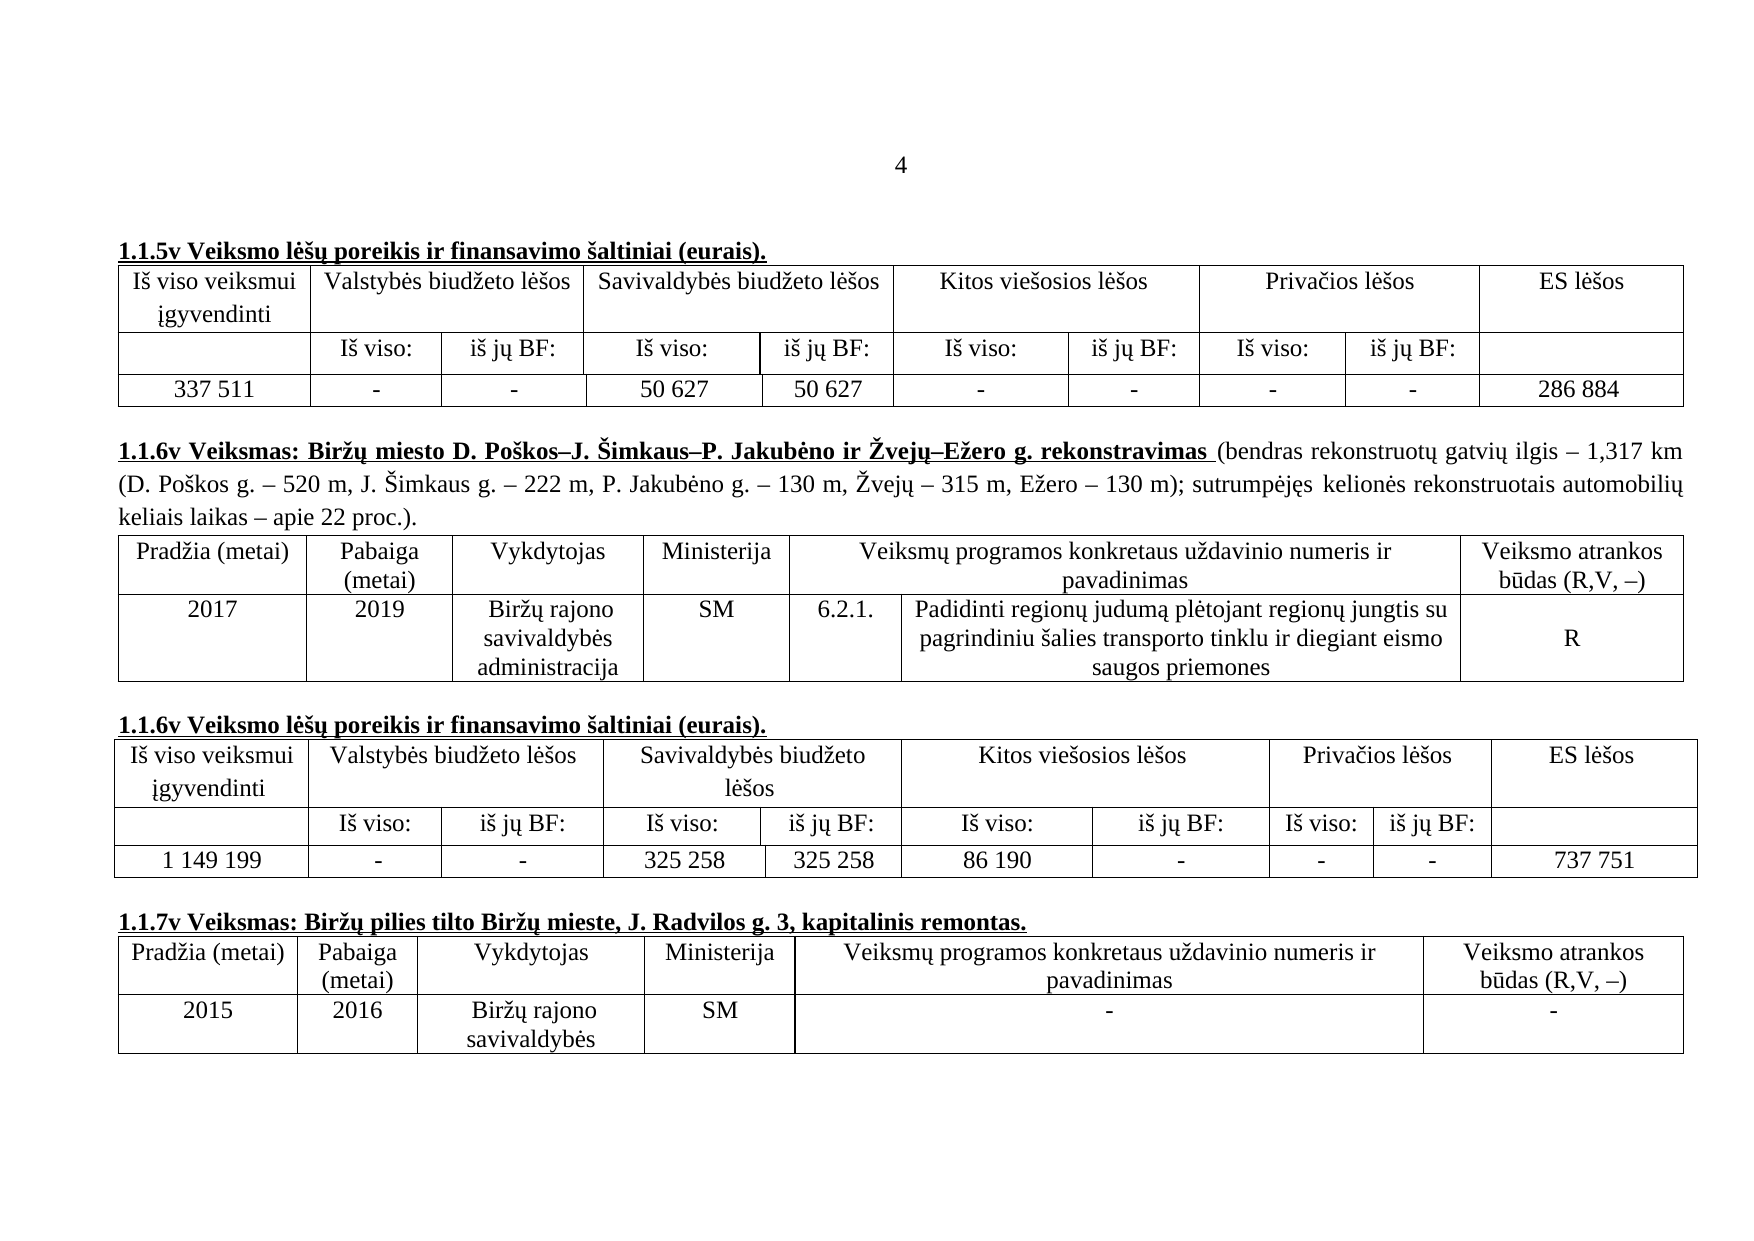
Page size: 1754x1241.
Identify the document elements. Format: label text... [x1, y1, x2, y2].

table_cell iš jų BF: [442, 808, 603, 844]
table_header Veiksmų programos konkretaus uždavinio numeris ir pavadinimas [790, 536, 1460, 593]
table_header Kitos viešosios lėšos [902, 740, 1269, 807]
text 1.1.6v Veiksmas: Biržų miesto D. Poškos–J. Šimkaus–P. Jakubėno ir Žvejų–Ežero g. rekonstravimas (bendras rekonstruotų gatvių ilgis – 1,317 km (D. Poškos g. – 520 m, J. Šimkaus g. – 222 m, P. Jakubėno g. – 130 m, Žvejų – 315 m, Ežero – 130 m); sutrumpėjęs kelionės rekonstruotais automobilių keliais laikas – apie 22 proc.). [118, 436, 1683, 531]
table_cell - [442, 375, 586, 406]
table_header Valstybės biudžeto lėšos [311, 266, 583, 332]
table_header Pabaiga (metai) [298, 937, 417, 994]
table_header Pradžia (metai) [119, 536, 306, 593]
table_cell - [311, 375, 441, 406]
table_header Veiksmo atrankos būdas (R,V, –) [1461, 536, 1683, 593]
table_cell - [309, 846, 441, 877]
text 1.1.5v Veiksmo lėšų poreikis ir finansavimo šaltiniai (eurais). [118, 236, 1683, 265]
table_header Privačios lėšos [1200, 266, 1479, 332]
table_header Veiksmo atrankos būdas (R,V, –) [1424, 937, 1683, 994]
table_cell Iš viso: [584, 333, 759, 373]
table_cell [119, 333, 310, 373]
table_cell Iš viso: [1200, 333, 1345, 373]
table_cell Iš viso: [894, 333, 1068, 373]
table_header Ministerija [644, 536, 789, 593]
table_cell 2017 [119, 595, 306, 681]
table_cell - [442, 846, 603, 877]
table_cell 2016 [298, 995, 417, 1053]
table_cell SM [644, 595, 789, 681]
table_header ES lėšos [1492, 740, 1697, 807]
table_cell - [1200, 375, 1345, 406]
table_header Privačios lėšos [1270, 740, 1491, 807]
table_cell iš jų BF: [1069, 333, 1199, 373]
table_cell - [796, 995, 1423, 1053]
table_cell Iš viso: [604, 808, 760, 844]
table_cell 286 884 [1480, 375, 1683, 406]
table_cell Iš viso: [311, 333, 441, 373]
table_cell 737 751 [1492, 846, 1697, 877]
table_header Valstybės biudžeto lėšos [309, 740, 603, 807]
table_cell Biržų rajono savivaldybės administracija [453, 595, 643, 681]
table_header Savivaldybės biudžeto lėšos [584, 266, 893, 332]
table_cell iš jų BF: [1346, 333, 1479, 373]
table_cell 337 511 [119, 375, 310, 406]
table_cell 50 627 [587, 375, 762, 406]
table_cell iš jų BF: [1093, 808, 1269, 844]
table_cell iš jų BF: [442, 333, 583, 373]
table_cell - [1270, 846, 1373, 877]
table_cell iš jų BF: [761, 333, 893, 373]
table_cell [115, 808, 308, 844]
table_header Pabaiga (metai) [307, 536, 452, 593]
table_cell 325 258 [766, 846, 901, 877]
table_header Pradžia (metai) [119, 937, 297, 994]
table_header Savivaldybės biudžeto lėšos [604, 740, 901, 807]
table_cell SM [645, 995, 794, 1053]
text 1.1.6v Veiksmo lėšų poreikis ir finansavimo šaltiniai (eurais). [118, 711, 1683, 739]
table_cell Iš viso: [1270, 808, 1373, 844]
table_cell 2015 [119, 995, 297, 1053]
table_cell R [1461, 595, 1683, 681]
table_cell - [1093, 846, 1269, 877]
table_cell 6.2.1. [790, 595, 901, 681]
table_header Veiksmų programos konkretaus uždavinio numeris ir pavadinimas [796, 937, 1423, 994]
table_cell 1 149 199 [115, 846, 308, 877]
table_header Vykdytojas [453, 536, 643, 593]
table_cell Padidinti regionų judumą plėtojant regionų jungtis su pagrindiniu šalies transporto tinklu ir diegiant eismo saugos priemones [902, 595, 1460, 681]
table_cell 50 627 [763, 375, 893, 406]
table_cell - [894, 375, 1068, 406]
table_cell iš jų BF: [761, 808, 901, 844]
table_cell - [1346, 375, 1479, 406]
table_cell Iš viso: [902, 808, 1092, 844]
table_header Ministerija [645, 937, 794, 994]
table_cell [1492, 808, 1697, 844]
table_header Vykdytojas [418, 937, 644, 994]
table_cell Iš viso: [309, 808, 441, 844]
table_cell 86 190 [902, 846, 1092, 877]
table_cell iš jų BF: [1374, 808, 1491, 844]
table_cell - [1424, 995, 1683, 1053]
table_cell - [1069, 375, 1199, 406]
table_header ES lėšos [1480, 266, 1683, 332]
table_header Iš viso veiksmui įgyvendinti [119, 266, 310, 332]
table_cell 325 258 [604, 846, 765, 877]
table_cell 2019 [307, 595, 452, 681]
text 1.1.7v Veiksmas: Biržų pilies tilto Biržų mieste, J. Radvilos g. 3, kapitalinis remontas. [118, 907, 1683, 936]
table_cell [1480, 333, 1683, 373]
table_header Kitos viešosios lėšos [894, 266, 1199, 332]
table_header Iš viso veiksmui įgyvendinti [115, 740, 308, 807]
table_cell - [1374, 846, 1491, 877]
table_cell Biržų rajono savivaldybės [418, 995, 644, 1053]
